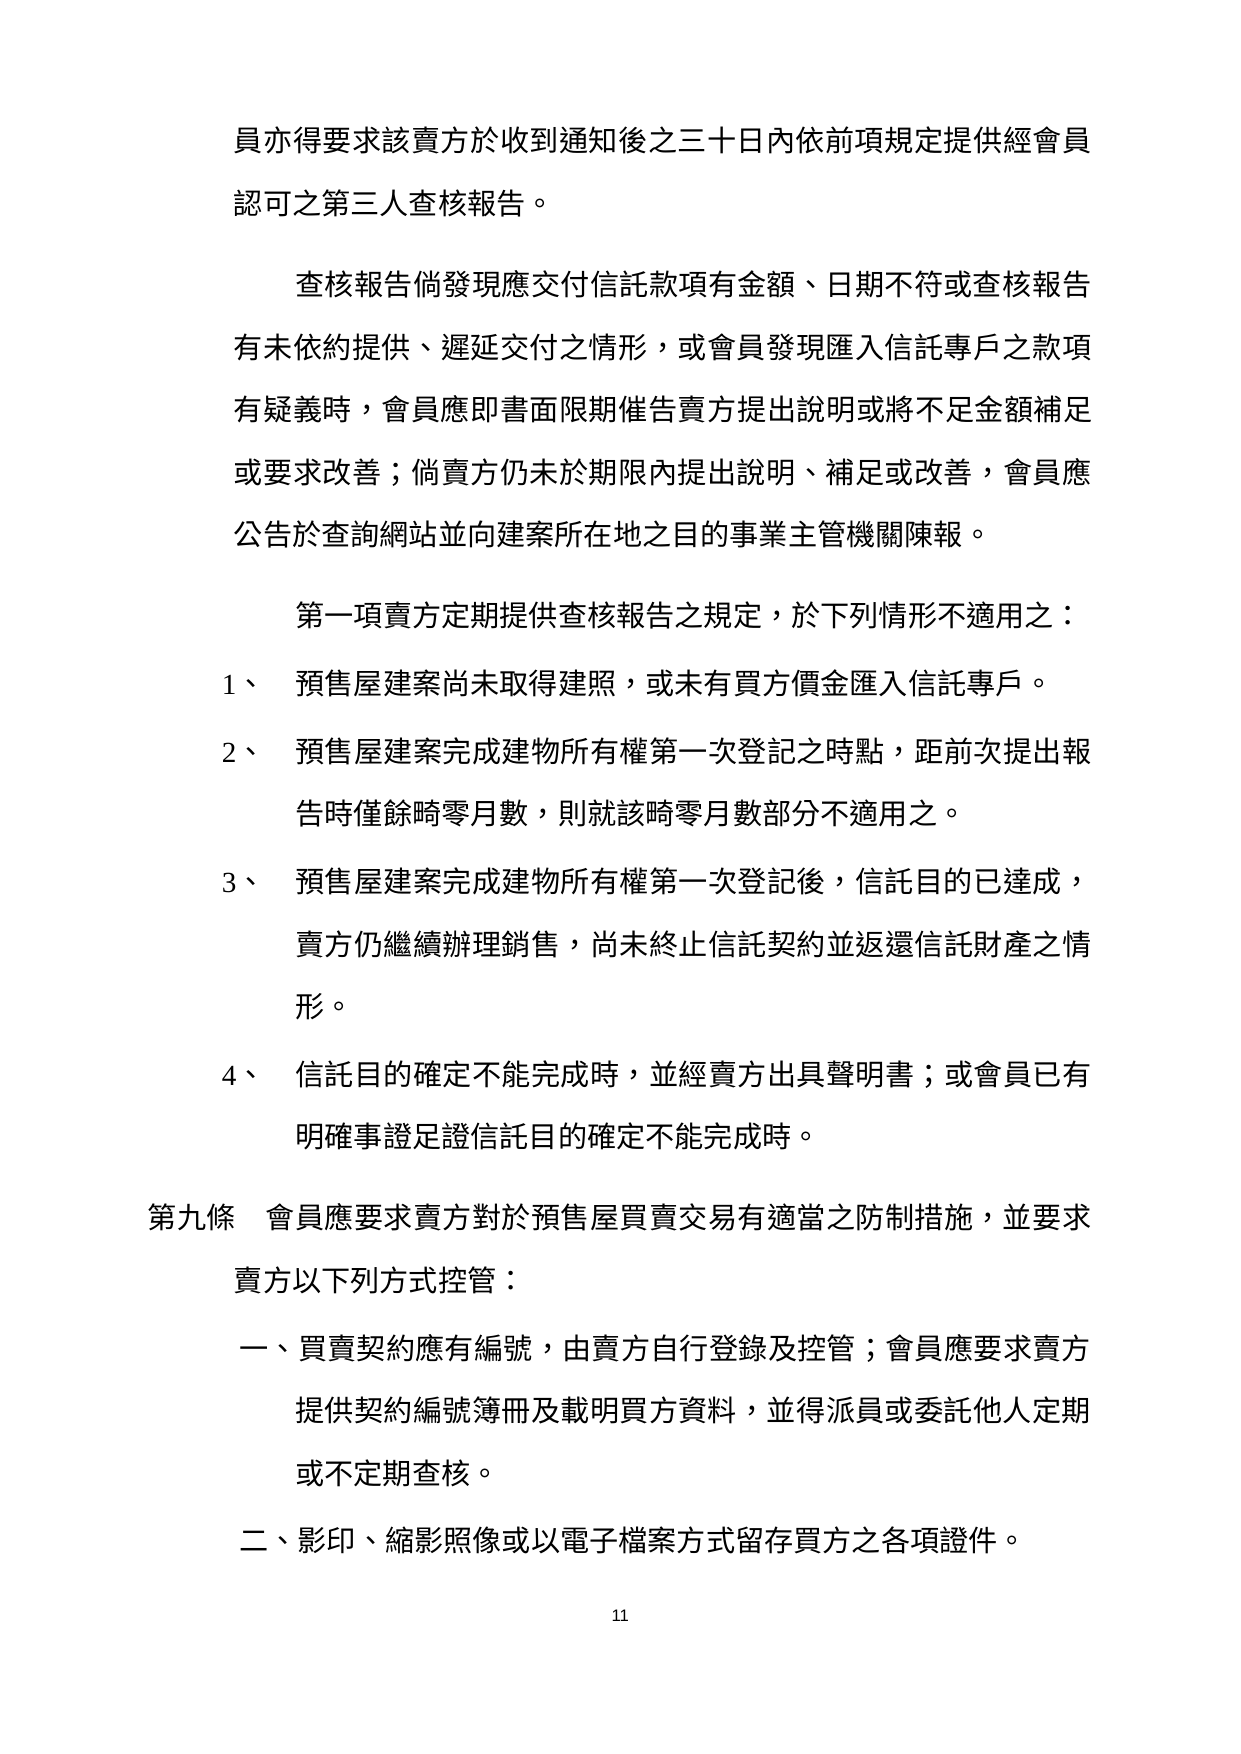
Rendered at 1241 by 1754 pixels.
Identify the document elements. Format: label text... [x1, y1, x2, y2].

list 信託目的確定不能完成時，並經賣方出具聲明書；或會員已有明確事證足證信託目的確定不能完成時。 [222, 1031, 1092, 1156]
text 第九條 會員應要求賣方對於預售屋買賣交易有適當之防制措施，並要求賣方以下列方式控管： [148, 1174, 1092, 1299]
text 二、影印、縮影照像或以電子檔案方式留存買方之各項證件。 [239, 1497, 1092, 1560]
list 預售屋建案完成建物所有權第一次登記後，信託目的已達成，賣方仍繼續辦理銷售，尚未終止信託契約並返還信託財產之情形。 [222, 838, 1092, 1026]
text 員亦得要求該賣方於收到通知後之三十日內依前項規定提供經會員認可之第三人查核報告。 [234, 97, 1092, 222]
text 一、買賣契約應有編號，由賣方自行登錄及控管；會員應要求賣方提供契約編號簿冊及載明買方資料，並得派員或委託他人定期或不定期查核。 [239, 1305, 1092, 1492]
list 預售屋建案完成建物所有權第一次登記之時點，距前次提出報告時僅餘畸零月數，則就該畸零月數部分不適用之。 [222, 708, 1092, 833]
text 查核報告倘發現應交付信託款項有金額、日期不符或查核報告有未依約提供、遲延交付之情形，或會員發現匯入信託專戶之款項有疑義時，會員應即書面限期催告賣方提出說明或將不足金額補足或要求改善；倘賣方仍未於期限內提出說明、補足或改善，會員應公告於查詢網站並向建案所在地之目的事業主管機關陳報。 [234, 241, 1092, 554]
text 第一項賣方定期提供查核報告之規定，於下列情形不適用之： [234, 572, 1092, 635]
list 預售屋建案尚未取得建照，或未有買方價金匯入信託專戶。 [222, 640, 1092, 703]
